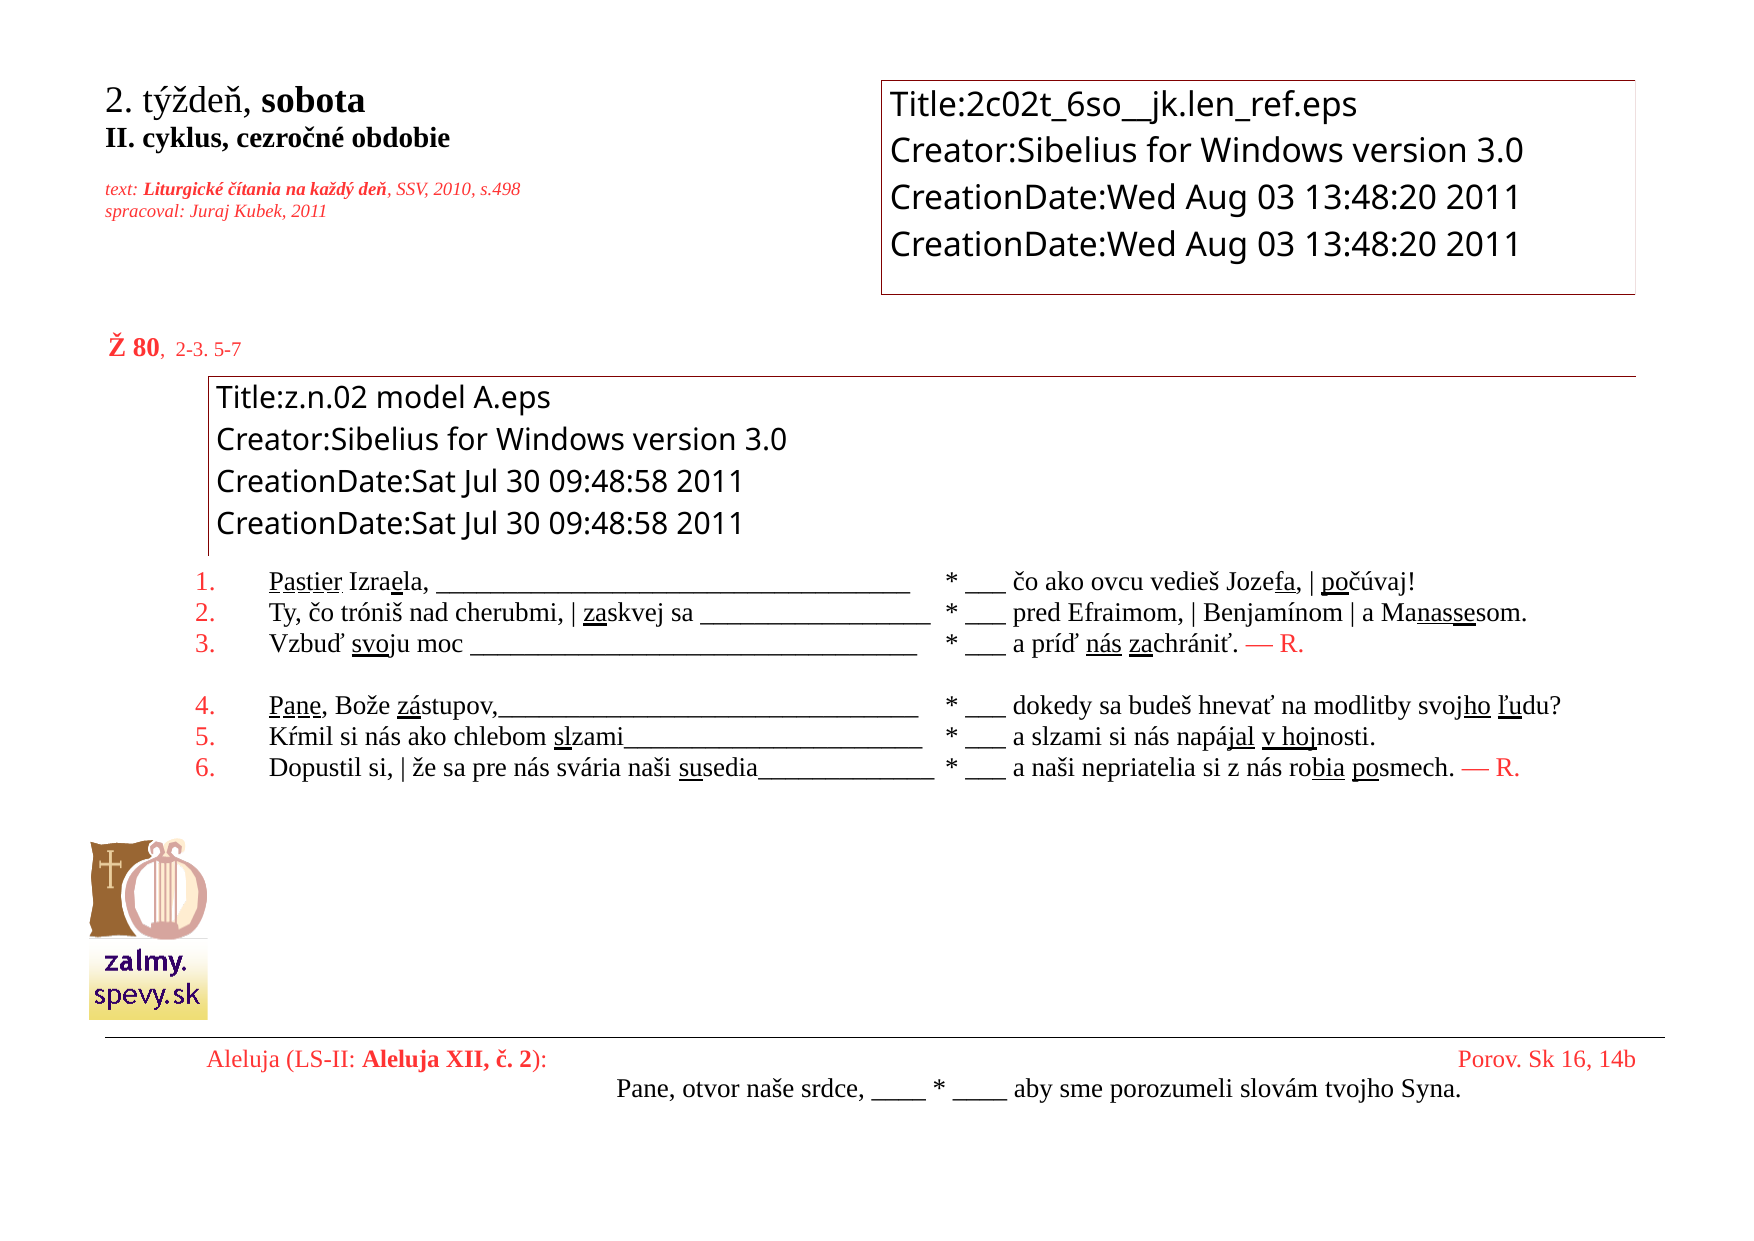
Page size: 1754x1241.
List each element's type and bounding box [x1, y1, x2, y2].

picture [89, 838, 208, 1020]
